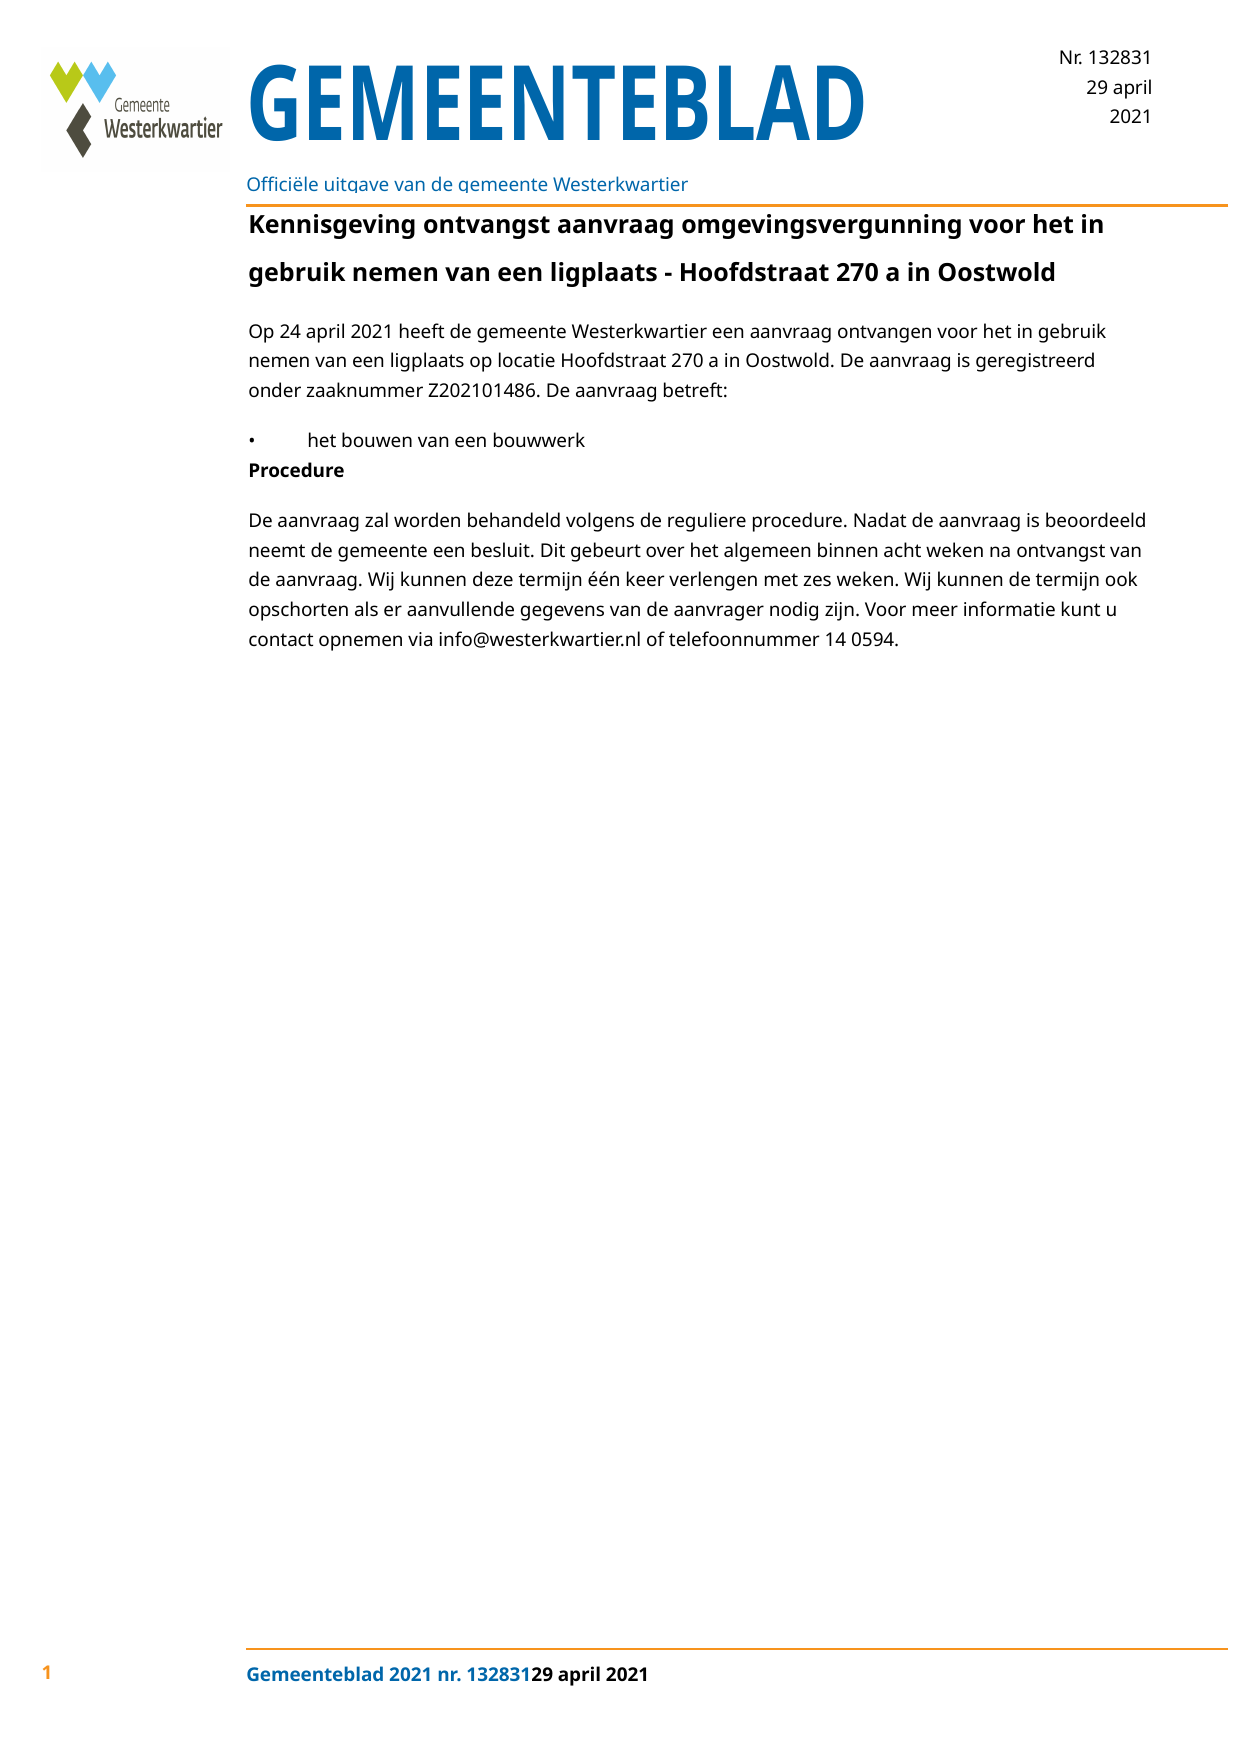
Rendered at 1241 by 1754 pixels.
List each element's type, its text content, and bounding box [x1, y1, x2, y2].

text Procedure [248, 457, 1152, 483]
text Op 24 april 2021 heeft de gemeente Westerkwartier een aanvraag ontvangen voor het in gebruik nemen van een ligplaats op locatie Hoofdstraat 270 a in Oostwold. De aanvraag is geregistreerd onder zaaknummer Z202101486. De aanvraag betreft: [248, 318, 1152, 403]
picture [41, 47, 231, 172]
list het bouwen van een bouwwerk [248, 427, 1152, 453]
text Kennisgeving ontvangst aanvraag omgevingsvergunning voor het in gebruik nemen van een ligplaats - Hoofdstraat 270 a in Oostwold [248, 207, 1152, 288]
text De aanvraag zal worden behandeld volgens de reguliere procedure. Nadat de aanvraag is beoordeeld neemt de gemeente een besluit. Dit gebeurt over het algemeen binnen acht weken na ontvangst van de aanvraag. Wij kunnen deze termijn één keer verlengen met zes weken. Wij kunnen de termijn ook opschorten als er aanvullende gegevens van de aanvrager nodig zijn. Voor meer informatie kunt u contact opnemen via info@westerkwartier.nl of telefoonnummer 14 0594. [248, 507, 1152, 652]
